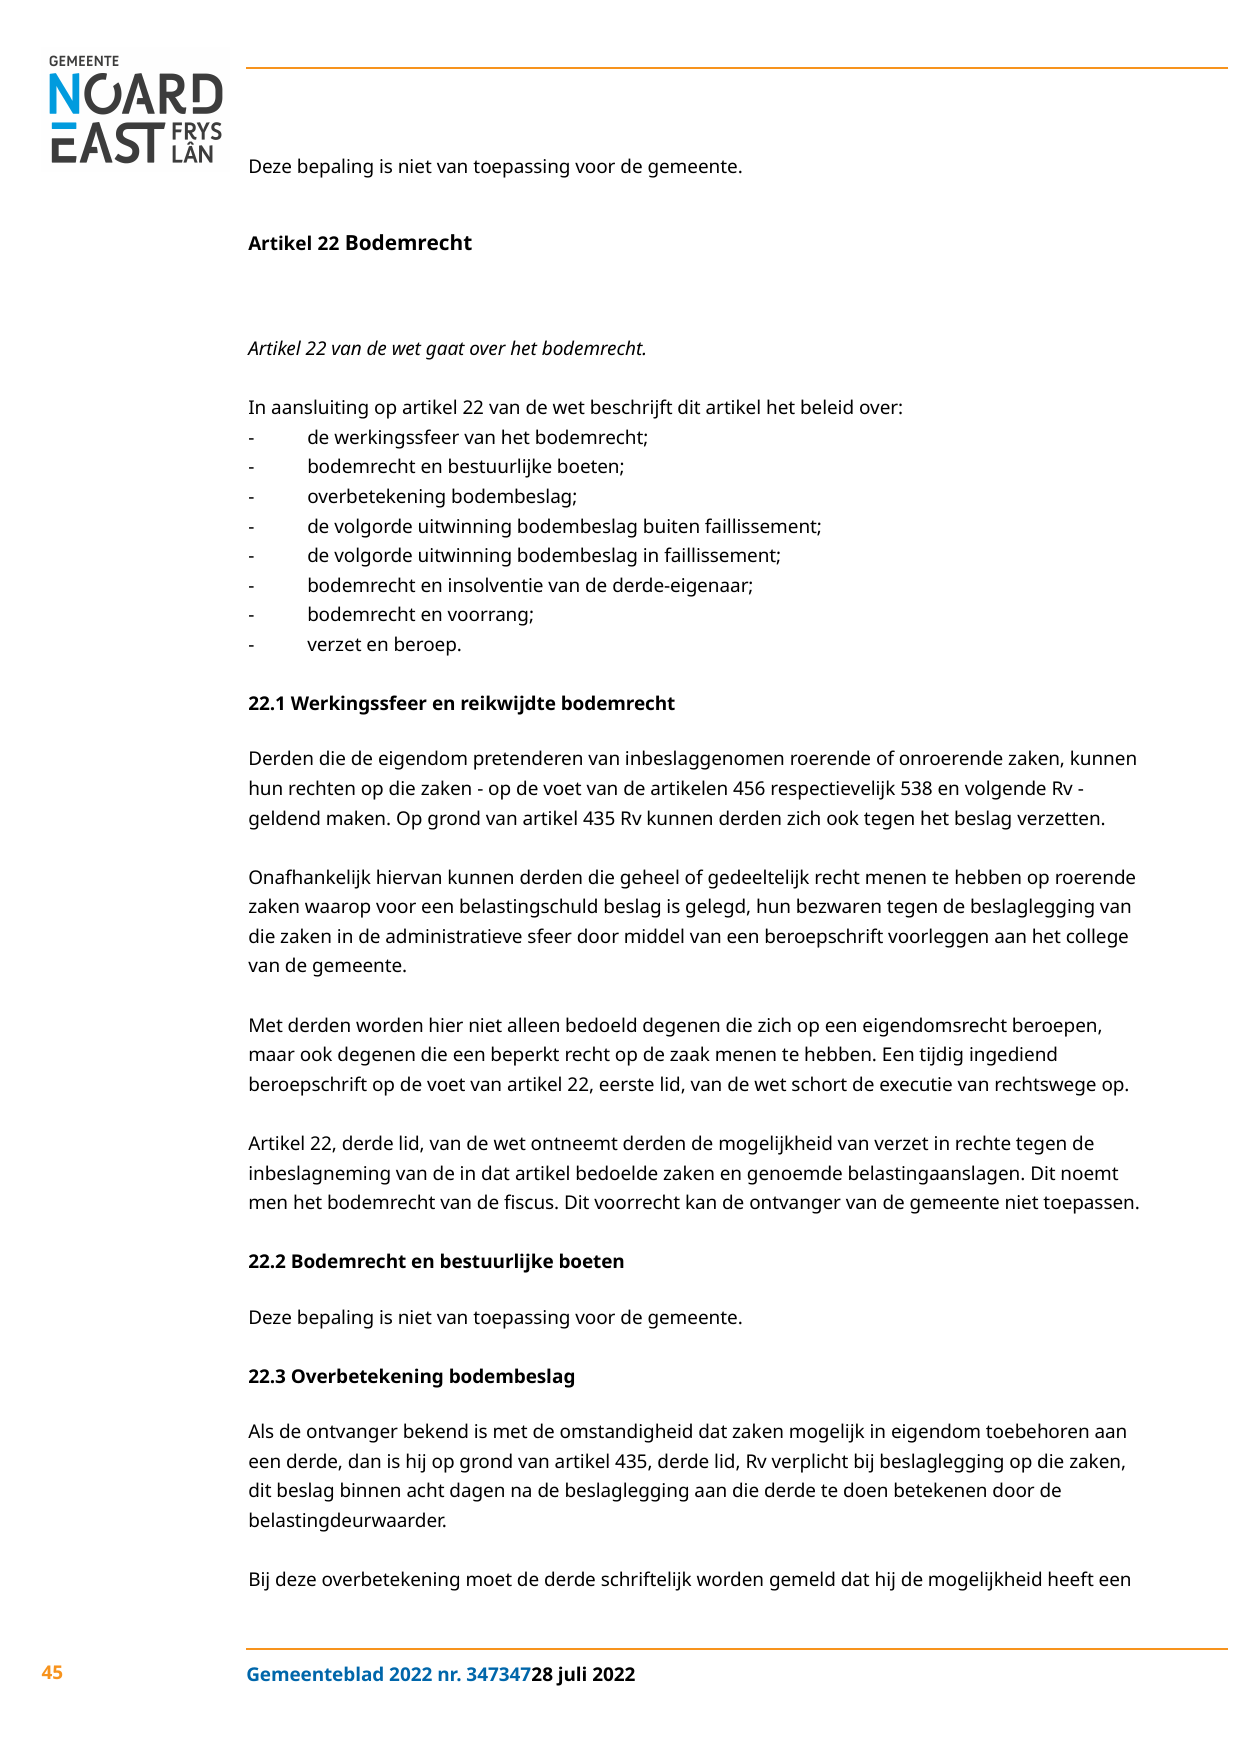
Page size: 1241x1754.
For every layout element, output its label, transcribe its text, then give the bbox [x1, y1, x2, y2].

picture [41, 47, 231, 172]
text Onafhankelijk hiervan kunnen derden die geheel of gedeeltelijk recht menen te hebben op roerende zaken waarop voor een belastingschuld beslag is gelegd, hun bezwaren tegen de beslaglegging van die zaken in de administratieve sfeer door middel van een beroepschrift voorleggen aan het college van de gemeente. [248, 864, 1152, 978]
text In aansluiting op artikel 22 van de wet beschrijft dit artikel het beleid over: [248, 394, 1152, 420]
list overbetekening bodembeslag; [248, 483, 1152, 509]
list de volgorde uitwinning bodembeslag in faillissement; [248, 542, 1152, 568]
text Bij deze overbetekening moet de derde schriftelijk worden gemeld dat hij de mogelijkheid heeft een [248, 1566, 1152, 1592]
list bodemrecht en bestuurlijke boeten; [248, 454, 1152, 479]
text 22.1 Werkingssfeer en reikwijdte bodemrecht [248, 690, 1152, 716]
text Deze bepaling is niet van toepassing voor de gemeente. [248, 153, 1152, 178]
list bodemrecht en insolventie van de derde-eigenaar; [248, 572, 1152, 598]
list verzet en beroep. [248, 631, 1152, 657]
text Derden die de eigendom pretenderen van inbeslaggenomen roerende of onroerende zaken, kunnen hun rechten op die zaken - op de voet van de artikelen 456 respectievelijk 538 en volgende Rv - geldend maken. Op grond van artikel 435 Rv kunnen derden zich ook tegen het beslag verzetten. [248, 746, 1152, 831]
text Met derden worden hier niet alleen bedoeld degenen die zich op een eigendomsrecht beroepen, maar ook degenen die een beperkt recht op de zaak menen te hebben. Een tijdig ingediend beroepschrift op de voet van artikel 22, eerste lid, van de wet schort de executie van rechtswege op. [248, 1012, 1152, 1097]
list de werkingssfeer van het bodemrecht; [248, 424, 1152, 450]
text Artikel 22, derde lid, van de wet ontneemt derden de mogelijkheid van verzet in rechte tegen de inbeslagneming van de in dat artikel bedoelde zaken en genoemde belastingaanslagen. Dit noemt men het bodemrecht van de fiscus. Dit voorrecht kan de ontvanger van de gemeente niet toepassen. [248, 1130, 1152, 1215]
text Deze bepaling is niet van toepassing voor de gemeente. [248, 1304, 1152, 1329]
list de volgorde uitwinning bodembeslag buiten faillissement; [248, 513, 1152, 538]
text 22.3 Overbetekening bodembeslag [248, 1363, 1152, 1389]
text Artikel 22 van de wet gaat over het bodemrecht. [248, 335, 1152, 361]
text 22.2 Bodemrecht en bestuurlijke boeten [248, 1248, 1152, 1274]
list bodemrecht en voorrang; [248, 602, 1152, 627]
text Als de ontvanger bekend is met de omstandigheid dat zaken mogelijk in eigendom toebehoren aan een derde, dan is hij op grond van artikel 435, derde lid, Rv verplicht bij beslaglegging op die zaken, dit beslag binnen acht dagen na de beslaglegging aan die derde te doen betekenen door de belastingdeurwaarder. [248, 1418, 1152, 1533]
text Artikel 22 Bodemrecht [248, 228, 1152, 256]
